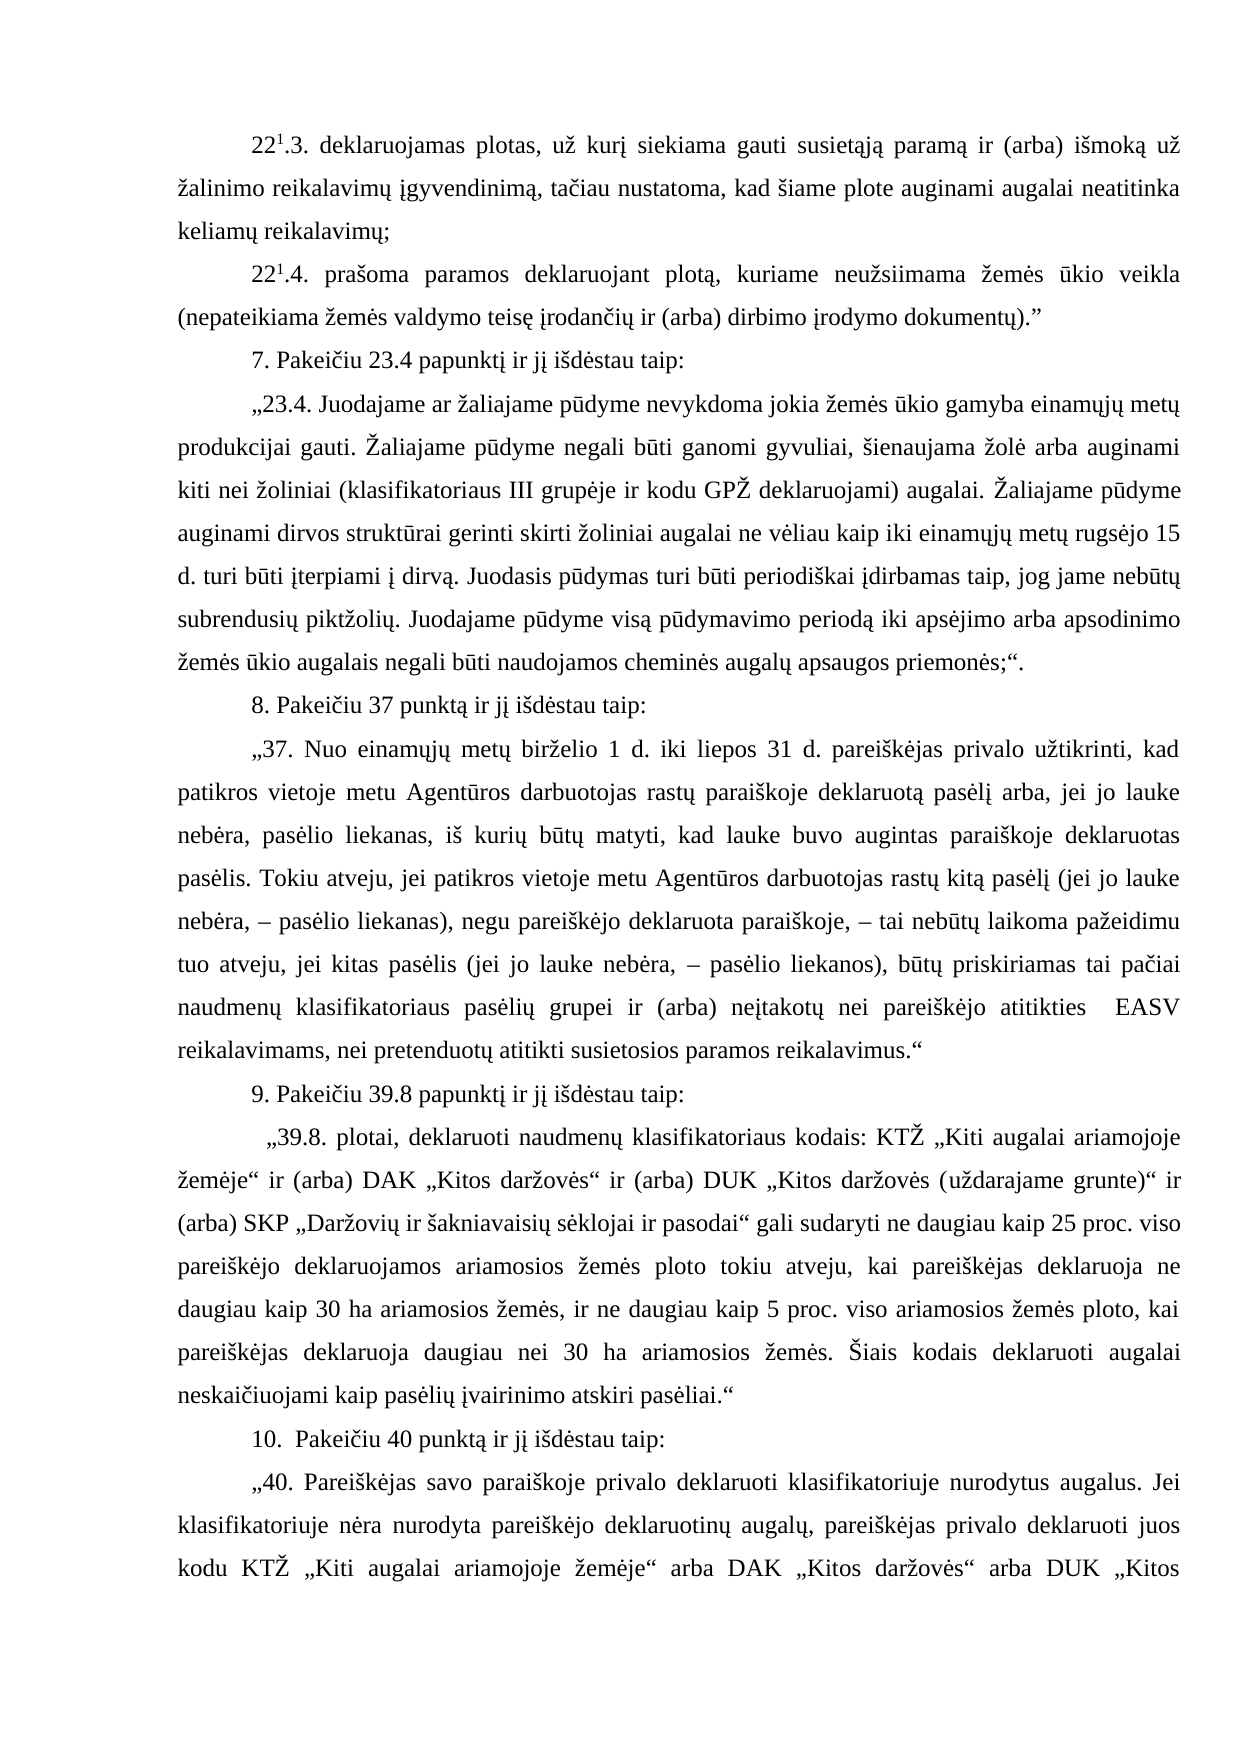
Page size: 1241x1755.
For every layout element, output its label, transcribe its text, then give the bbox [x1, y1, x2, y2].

text „40. Pareiškėjas savo paraiškoje privalo deklaruoti klasifikatoriuje nurodytus augalus. Jei klasifikatoriuje nėra nurodyta pareiškėjo deklaruotinų augalų, pareiškėjas privalo deklaruoti juos kodu KTŽ „Kiti augalai ariamojoje žemėje“ arba DAK „Kitos daržovės“ arba DUK „Kitos [177, 1467, 1181, 1582]
text 7. Pakeičiu 23.4 papunktį ir jį išdėstau taip: [177, 346, 1181, 374]
text „23.4. Juodajame ar žaliajame pūdyme nevykdoma jokia žemės ūkio gamyba einamųjų metų produkcijai gauti. Žaliajame pūdyme negali būti ganomi gyvuliai, šienaujama žolė arba auginami kiti nei žoliniai (klasifikatoriaus III grupėje ir kodu GPŽ deklaruojami) augalai. Žaliajame pūdyme auginami dirvos struktūrai gerinti skirti žoliniai augalai ne vėliau kaip iki einamųjų metų rugsėjo 15 d. turi būti įterpiami į dirvą. Juodasis pūdymas turi būti periodiškai įdirbamas taip, jog jame nebūtų subrendusių piktžolių. Juodajame pūdyme visą pūdymavimo periodą iki apsėjimo arba apsodinimo žemės ūkio augalais negali būti naudojamos cheminės augalų apsaugos priemonės;“. [177, 389, 1181, 676]
text „39.8. plotai, deklaruoti naudmenų klasifikatoriaus kodais: KTŽ „Kiti augalai ariamojoje žemėje“ ir (arba) DAK „Kitos daržovės“ ir (arba) DUK „Kitos daržovės (uždarajame grunte)“ ir (arba) SKP „Daržovių ir šakniavaisių sėklojai ir pasodai“ gali sudaryti ne daugiau kaip 25 proc. viso pareiškėjo deklaruojamos ariamosios žemės ploto tokiu atveju, kai pareiškėjas deklaruoja ne daugiau kaip 30 ha ariamosios žemės, ir ne daugiau kaip 5 proc. viso ariamosios žemės ploto, kai pareiškėjas deklaruoja daugiau nei 30 ha ariamosios žemės. Šiais kodais deklaruoti augalai neskaičiuojami kaip pasėlių įvairinimo atskiri pasėliai.“ [177, 1122, 1181, 1409]
text „37. Nuo einamųjų metų birželio 1 d. iki liepos 31 d. pareiškėjas privalo užtikrinti, kad patikros vietoje metu Agentūros darbuotojas rastų paraiškoje deklaruotą pasėlį arba, jei jo lauke nebėra, pasėlio liekanas, iš kurių būtų matyti, kad lauke buvo augintas paraiškoje deklaruotas pasėlis. Tokiu atveju, jei patikros vietoje metu Agentūros darbuotojas rastų kitą pasėlį (jei jo lauke nebėra, – pasėlio liekanas), negu pareiškėjo deklaruota paraiškoje, – tai nebūtų laikoma pažeidimu tuo atveju, jei kitas pasėlis (jei jo lauke nebėra, – pasėlio liekanos), būtų priskiriamas tai pačiai naudmenų klasifikatoriaus pasėlių grupei ir (arba) neįtakotų nei pareiškėjo atitikties EASV reikalavimams, nei pretenduotų atitikti susietosios paramos reikalavimus.“ [177, 734, 1181, 1064]
text 221.3. deklaruojamas plotas, už kurį siekiama gauti susietąją paramą ir (arba) išmoką už žalinimo reikalavimų įgyvendinimą, tačiau nustatoma, kad šiame plote auginami augalai neatitinka keliamų reikalavimų; [177, 130, 1181, 245]
text 9. Pakeičiu 39.8 papunktį ir jį išdėstau taip: [177, 1079, 1181, 1107]
text 10. Pakeičiu 40 punktą ir jį išdėstau taip: [177, 1424, 1181, 1452]
text 8. Pakeičiu 37 punktą ir jį išdėstau taip: [177, 691, 1181, 719]
text 221.4. prašoma paramos deklaruojant plotą, kuriame neužsiimama žemės ūkio veikla (nepateikiama žemės valdymo teisę įrodančių ir (arba) dirbimo įrodymo dokumentų).” [177, 259, 1181, 331]
